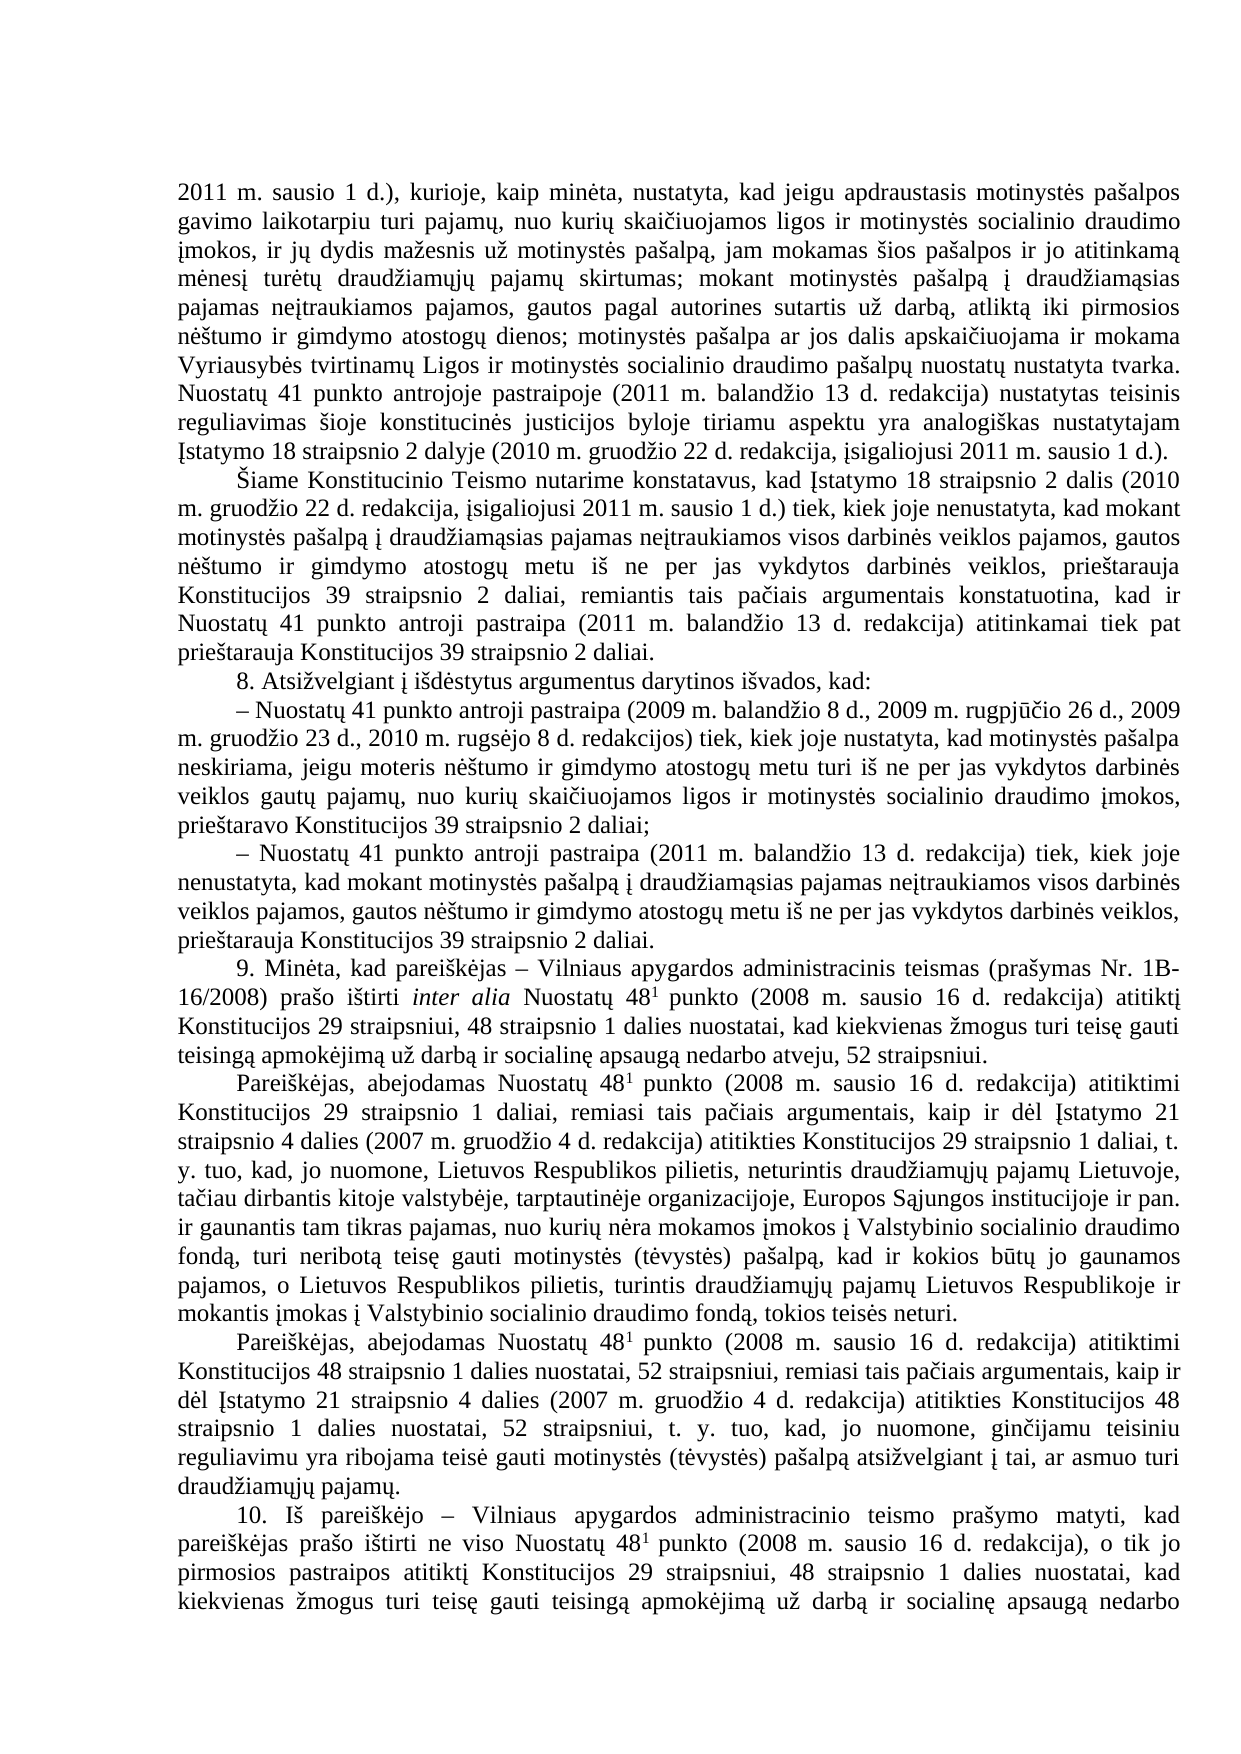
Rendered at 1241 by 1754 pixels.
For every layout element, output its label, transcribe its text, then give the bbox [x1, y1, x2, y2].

text 10. Iš pareiškėjo – Vilniaus apygardos administracinio teismo prašymo matyti, kad pareiškėjas prašo ištirti ne viso Nuostatų 481 punkto (2008 m. sausio 16 d. redakcija), o tik jo pirmosios pastraipos atitiktį Konstitucijos 29 straipsniui, 48 straipsnio 1 dalies nuostatai, kad kiekvienas žmogus turi teisę gauti teisingą apmokėjimą už darbą ir socialinę apsaugą nedarbo [177, 1500, 1181, 1615]
text Šiame Konstitucinio Teismo nutarime konstatavus, kad Įstatymo 18 straipsnio 2 dalis (2010 m. gruodžio 22 d. redakcija, įsigaliojusi 2011 m. sausio 1 d.) tiek, kiek joje nenustatyta, kad mokant motinystės pašalpą į draudžiamąsias pajamas neįtraukiamos visos darbinės veiklos pajamos, gautos nėštumo ir gimdymo atostogų metu iš ne per jas vykdytos darbinės veiklos, prieštarauja Konstitucijos 39 straipsnio 2 daliai, remiantis tais pačiais argumentais konstatuotina, kad ir Nuostatų 41 punkto antroji pastraipa (2011 m. balandžio 13 d. redakcija) atitinkamai tiek pat prieštarauja Konstitucijos 39 straipsnio 2 daliai. [177, 465, 1181, 666]
text Pareiškėjas, abejodamas Nuostatų 481 punkto (2008 m. sausio 16 d. redakcija) atitiktimi Konstitucijos 48 straipsnio 1 dalies nuostatai, 52 straipsniui, remiasi tais pačiais argumentais, kaip ir dėl Įstatymo 21 straipsnio 4 dalies (2007 m. gruodžio 4 d. redakcija) atitikties Konstitucijos 48 straipsnio 1 dalies nuostatai, 52 straipsniui, t. y. tuo, kad, jo nuomone, ginčijamu teisiniu reguliavimu yra ribojama teisė gauti motinystės (tėvystės) pašalpą atsižvelgiant į tai, ar asmuo turi draudžiamųjų pajamų. [177, 1327, 1181, 1500]
text – Nuostatų 41 punkto antroji pastraipa (2009 m. balandžio 8 d., 2009 m. rugpjūčio 26 d., 2009 m. gruodžio 23 d., 2010 m. rugsėjo 8 d. redakcijos) tiek, kiek joje nustatyta, kad motinystės pašalpa neskiriama, jeigu moteris nėštumo ir gimdymo atostogų metu turi iš ne per jas vykdytos darbinės veiklos gautų pajamų, nuo kurių skaičiuojamos ligos ir motinystės socialinio draudimo įmokos, prieštaravo Konstitucijos 39 straipsnio 2 daliai; [177, 695, 1181, 838]
text 2011 m. sausio 1 d.), kurioje, kaip minėta, nustatyta, kad jeigu apdraustasis motinystės pašalpos gavimo laikotarpiu turi pajamų, nuo kurių skaičiuojamos ligos ir motinystės socialinio draudimo įmokos, ir jų dydis mažesnis už motinystės pašalpą, jam mokamas šios pašalpos ir jo atitinkamą mėnesį turėtų draudžiamųjų pajamų skirtumas; mokant motinystės pašalpą į draudžiamąsias pajamas neįtraukiamos pajamos, gautos pagal autorines sutartis už darbą, atliktą iki pirmosios nėštumo ir gimdymo atostogų dienos; motinystės pašalpa ar jos dalis apskaičiuojama ir mokama Vyriausybės tvirtinamų Ligos ir motinystės socialinio draudimo pašalpų nuostatų nustatyta tvarka. Nuostatų 41 punkto antrojoje pastraipoje (2011 m. balandžio 13 d. redakcija) nustatytas teisinis reguliavimas šioje konstitucinės justicijos byloje tiriamu aspektu yra analogiškas nustatytajam Įstatymo 18 straipsnio 2 dalyje (2010 m. gruodžio 22 d. redakcija, įsigaliojusi 2011 m. sausio 1 d.). [177, 177, 1181, 465]
text 8. Atsižvelgiant į išdėstytus argumentus darytinos išvados, kad: [177, 666, 1181, 695]
text – Nuostatų 41 punkto antroji pastraipa (2011 m. balandžio 13 d. redakcija) tiek, kiek joje nenustatyta, kad mokant motinystės pašalpą į draudžiamąsias pajamas neįtraukiamos visos darbinės veiklos pajamos, gautos nėštumo ir gimdymo atostogų metu iš ne per jas vykdytos darbinės veiklos, prieštarauja Konstitucijos 39 straipsnio 2 daliai. [177, 838, 1181, 953]
text Pareiškėjas, abejodamas Nuostatų 481 punkto (2008 m. sausio 16 d. redakcija) atitiktimi Konstitucijos 29 straipsnio 1 daliai, remiasi tais pačiais argumentais, kaip ir dėl Įstatymo 21 straipsnio 4 dalies (2007 m. gruodžio 4 d. redakcija) atitikties Konstitucijos 29 straipsnio 1 daliai, t. y. tuo, kad, jo nuomone, Lietuvos Respublikos pilietis, neturintis draudžiamųjų pajamų Lietuvoje, tačiau dirbantis kitoje valstybėje, tarptautinėje organizacijoje, Europos Sąjungos institucijoje ir pan. ir gaunantis tam tikras pajamas, nuo kurių nėra mokamos įmokos į Valstybinio socialinio draudimo fondą, turi neribotą teisę gauti motinystės (tėvystės) pašalpą, kad ir kokios būtų jo gaunamos pajamos, o Lietuvos Respublikos pilietis, turintis draudžiamųjų pajamų Lietuvos Respublikoje ir mokantis įmokas į Valstybinio socialinio draudimo fondą, tokios teisės neturi. [177, 1068, 1181, 1327]
text 9. Minėta, kad pareiškėjas – Vilniaus apygardos administracinis teismas (prašymas Nr. 1B-16/2008) prašo ištirti inter alia Nuostatų 481 punkto (2008 m. sausio 16 d. redakcija) atitiktį Konstitucijos 29 straipsniui, 48 straipsnio 1 dalies nuostatai, kad kiekvienas žmogus turi teisę gauti teisingą apmokėjimą už darbą ir socialinę apsaugą nedarbo atveju, 52 straipsniui. [177, 953, 1181, 1068]
